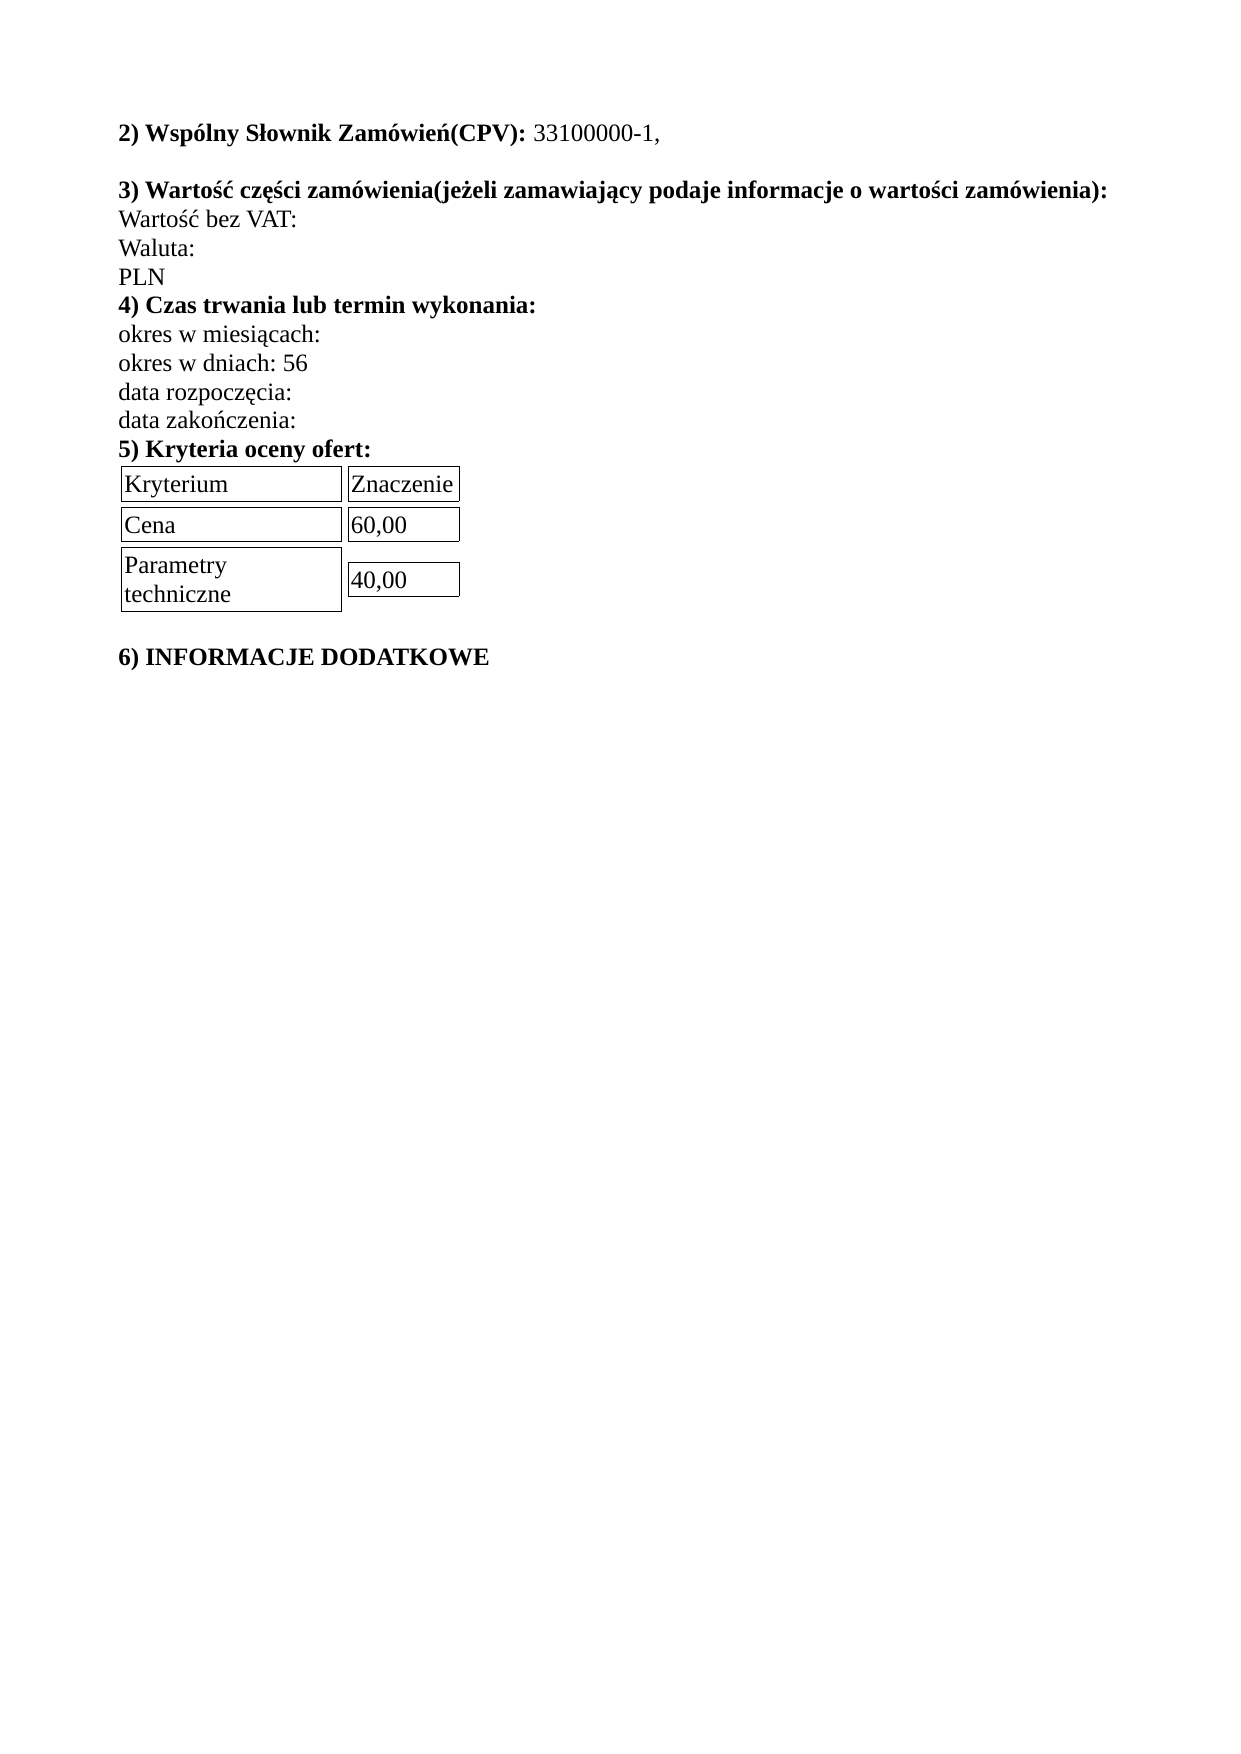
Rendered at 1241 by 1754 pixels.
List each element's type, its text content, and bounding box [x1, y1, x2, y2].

table_header Znaczenie [345, 463, 462, 504]
table_cell Cena [118, 504, 344, 544]
text 2) Wspólny Słownik Zamówień(CPV): 33100000-1, 3) Wartość części zamówienia(jeżeli zamawiający podaje informacje o wartości zamówienia): Wartość bez VAT: Waluta: PLN 4) Czas trwania lub termin wykonania: okres w miesiącach: okres w dniach: 56 data rozpoczęcia: data zakończenia: 5) Kryteria oceny ofert: [118, 118, 1122, 463]
table_cell 40,00 [345, 544, 462, 614]
table_cell Parametry techniczne [118, 544, 344, 614]
text 6) INFORMACJE DODATKOWE [118, 614, 1122, 671]
table_header Kryterium [118, 463, 344, 504]
table_cell 60,00 [345, 504, 462, 544]
